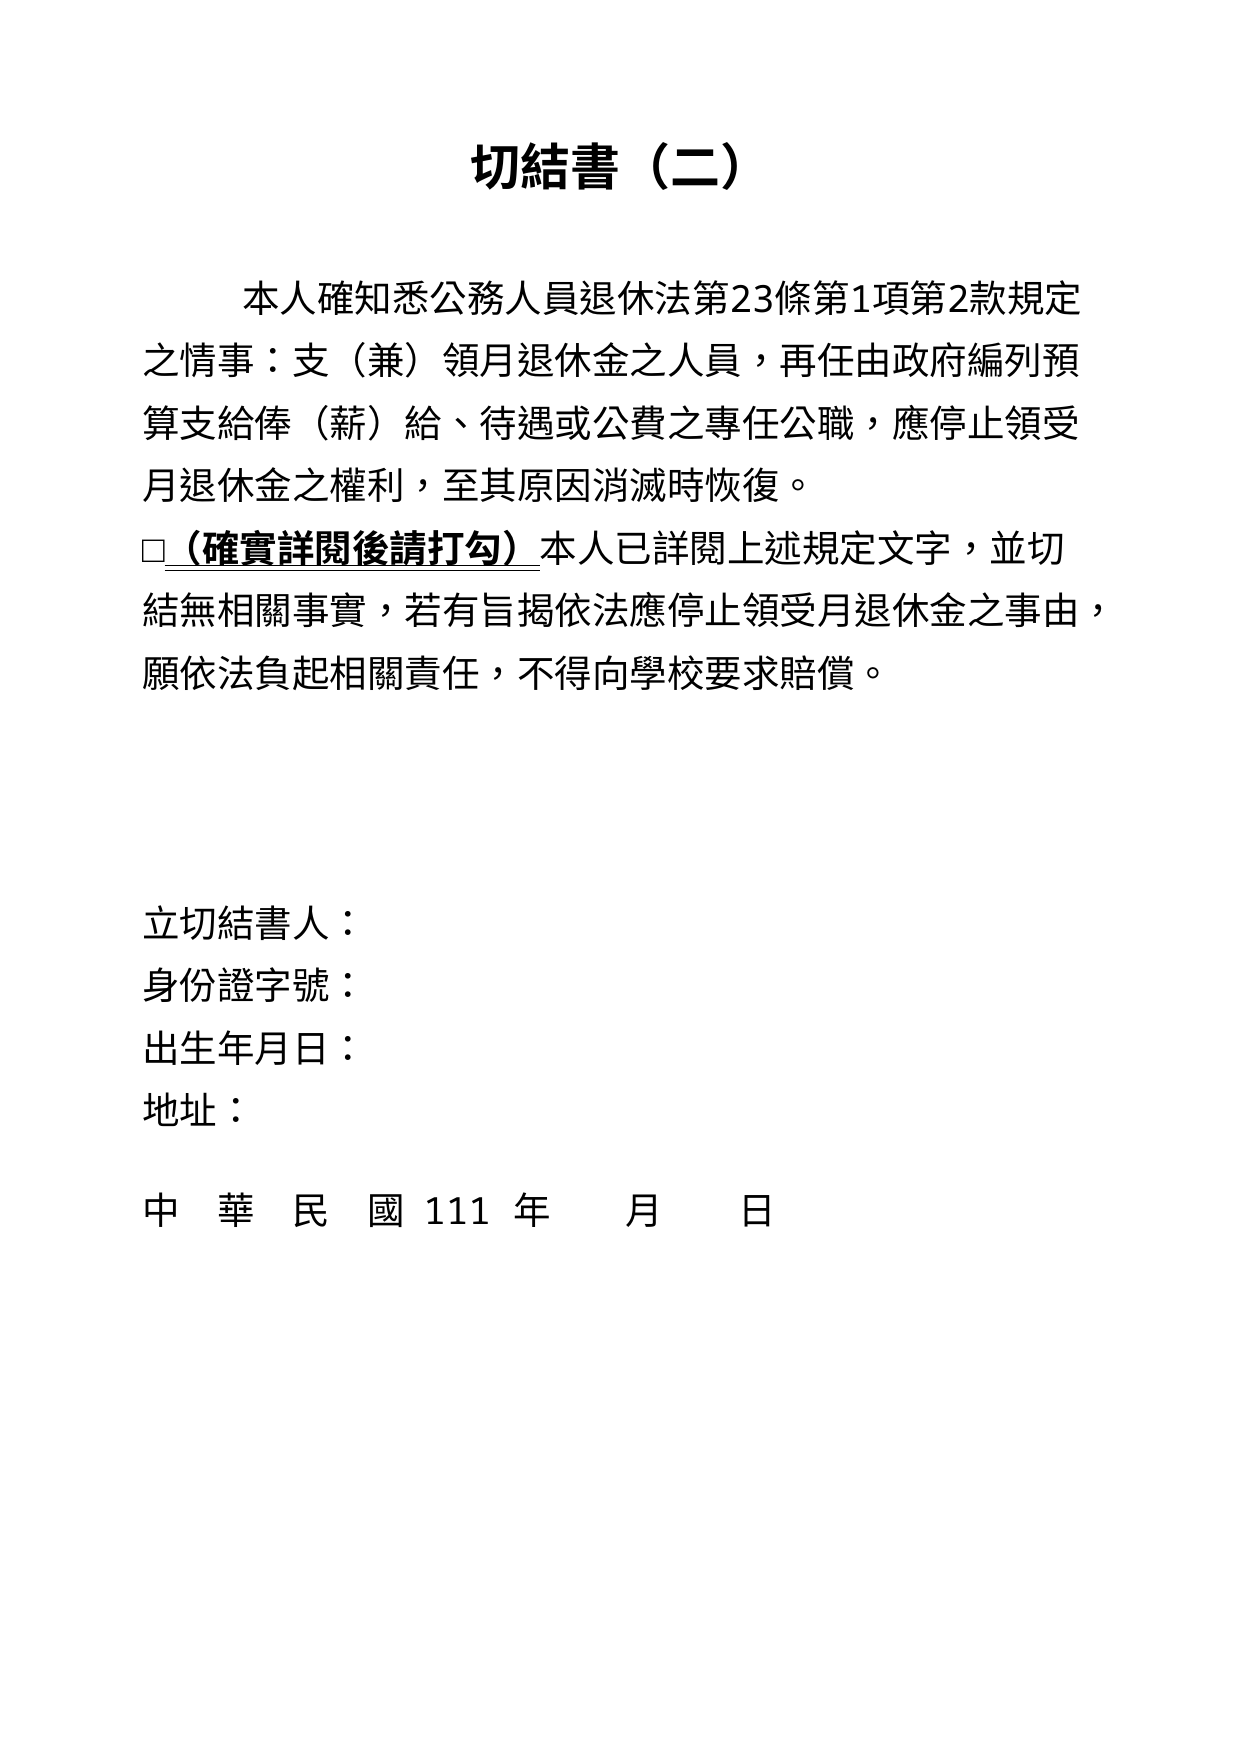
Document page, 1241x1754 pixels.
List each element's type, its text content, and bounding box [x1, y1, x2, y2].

text 本人確知悉公務人員退休法第23條第1項第2款規定之情事：支（兼）領月退休金之人員，再任由政府編列預算支給俸（薪）給、待遇或公費之專任公職，應停止領受月退休金之權利，至其原因消滅時恢復。 [142, 254, 1098, 504]
text 出生年月日： [142, 1004, 1098, 1067]
text 切結書（二） [142, 127, 1098, 199]
text 中 華 民 國 111 年 月 日 [142, 1167, 1098, 1229]
text 地址： [142, 1067, 1098, 1129]
text □（確實詳閱後請打勾）本人已詳閱上述規定文字，並切結無相關事實，若有旨揭依法應停止領受月退休金之事由，願依法負起相關責任，不得向學校要求賠償。 [142, 504, 1098, 692]
text 身份證字號： [142, 942, 1098, 1004]
text 立切結書人： [142, 879, 1098, 942]
